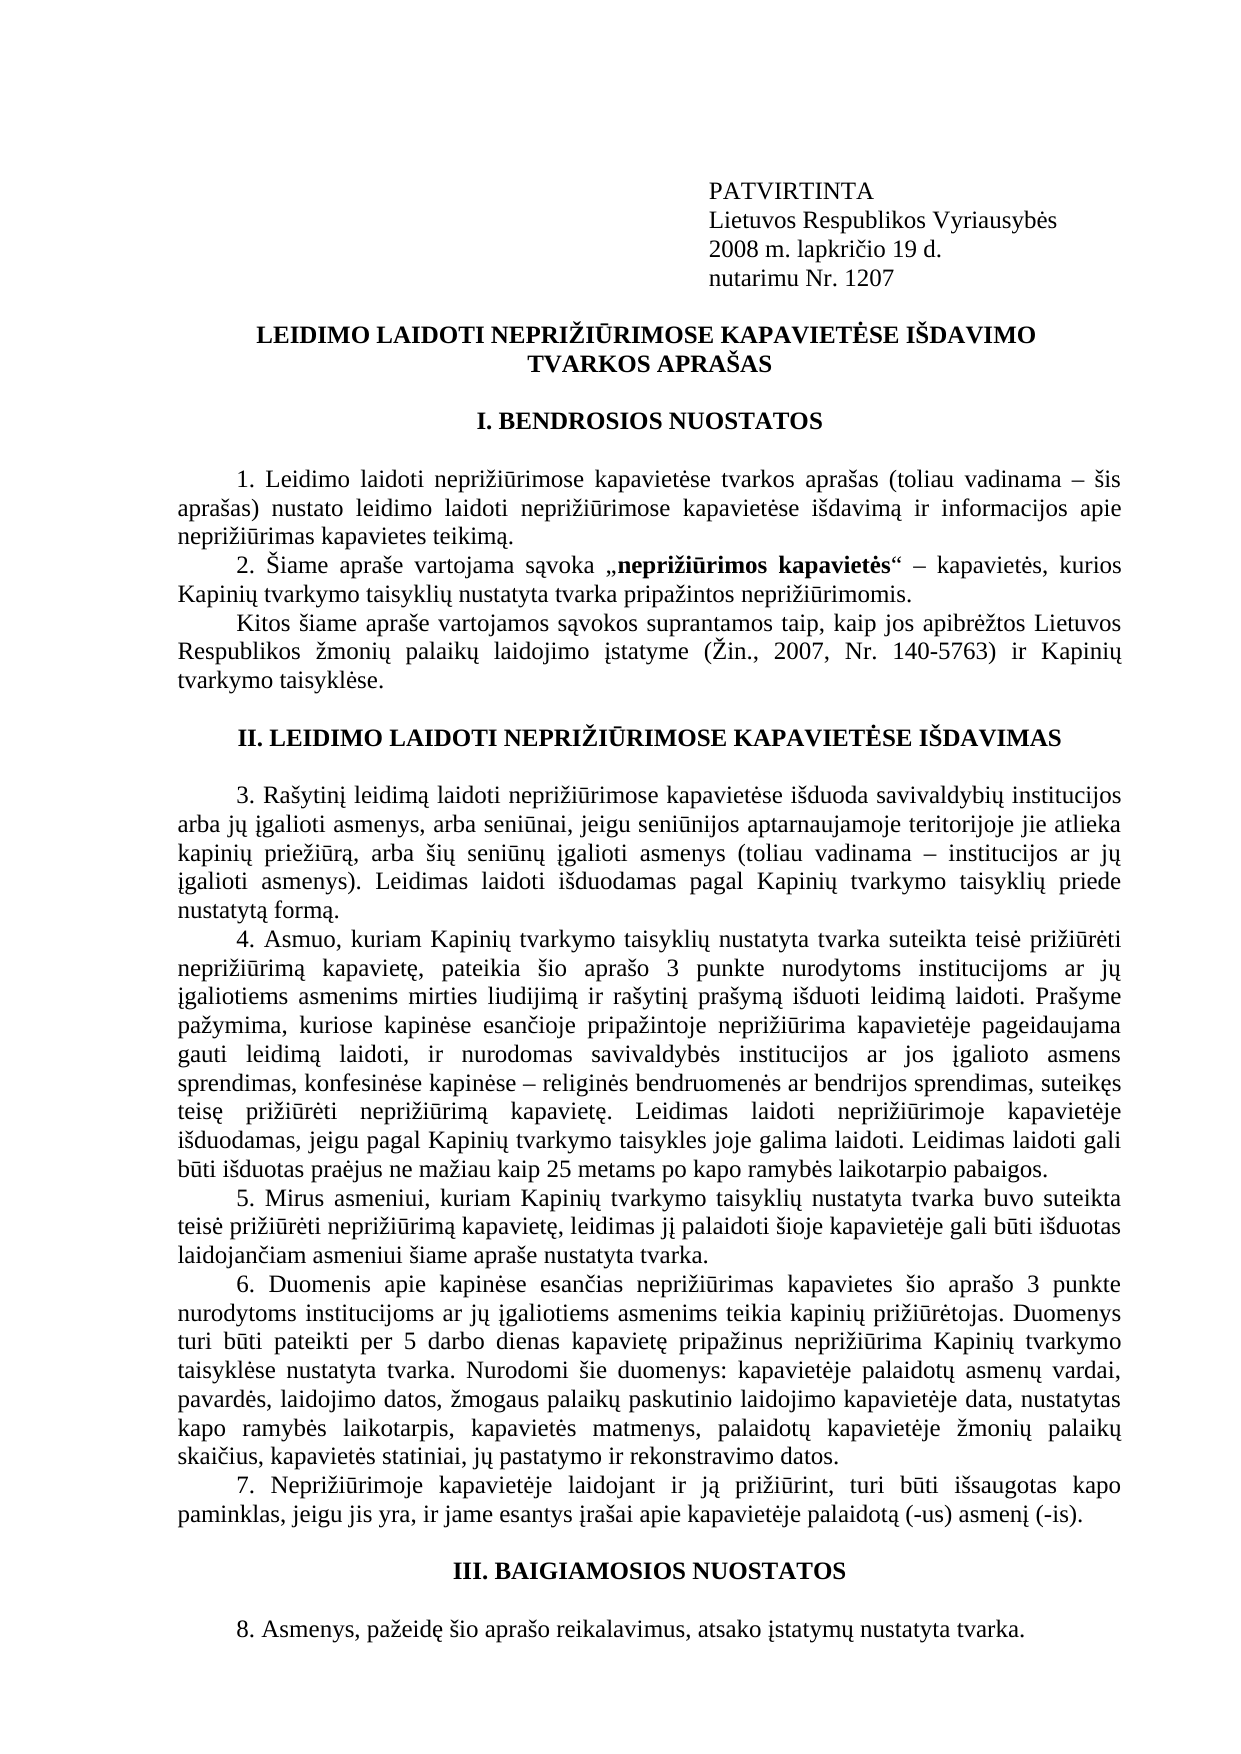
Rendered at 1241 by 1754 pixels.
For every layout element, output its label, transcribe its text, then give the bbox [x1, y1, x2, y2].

text 1. Leidimo laidoti neprižiūrimose kapavietėse tvarkos aprašas (toliau vadinama – šis aprašas) nustato leidimo laidoti neprižiūrimose kapavietėse išdavimą ir informacijos apie neprižiūrimas kapavietes teikimą. [177, 464, 1122, 550]
text I. BENDROSIOS NUOSTATOS [177, 406, 1122, 435]
text 3. Rašytinį leidimą laidoti neprižiūrimose kapavietėse išduoda savivaldybių institucijos arba jų įgalioti asmenys, arba seniūnai, jeigu seniūnijos aptarnaujamoje teritorijoje jie atlieka kapinių priežiūrą, arba šių seniūnų įgalioti asmenys (toliau vadinama – institucijos ar jų įgalioti asmenys). Leidimas laidoti išduodamas pagal Kapinių tvarkymo taisyklių priede nustatytą formą. [177, 780, 1122, 924]
text LEIDIMO LAIDOTI NEPRIŽIŪRIMOSE KAPAVIETĖSE IŠDAVIMO [177, 320, 1122, 349]
text 2. Šiame apraše vartojama sąvoka „neprižiūrimos kapavietės“ – kapavietės, kurios Kapinių tvarkymo taisyklių nustatyta tvarka pripažintos neprižiūrimomis. [177, 550, 1122, 608]
text nutarimu Nr. 1207 [177, 263, 1122, 291]
text TVARKOS APRAŠAS [177, 349, 1122, 378]
text Kitos šiame apraše vartojamos sąvokos suprantamos taip, kaip jos apibrėžtos Lietuvos Respublikos žmonių palaikų laidojimo įstatyme (Žin., 2007, Nr. 140-5763) ir Kapinių tvarkymo taisyklėse. [177, 608, 1122, 694]
text 5. Mirus asmeniui, kuriam Kapinių tvarkymo taisyklių nustatyta tvarka buvo suteikta teisė prižiūrėti neprižiūrimą kapavietę, leidimas jį palaidoti šioje kapavietėje gali būti išduotas laidojančiam asmeniui šiame apraše nustatyta tvarka. [177, 1183, 1122, 1269]
text Lietuvos Respublikos Vyriausybės [177, 205, 1122, 234]
text 4. Asmuo, kuriam Kapinių tvarkymo taisyklių nustatyta tvarka suteikta teisė prižiūrėti neprižiūrimą kapavietę, pateikia šio aprašo 3 punkte nurodytoms institucijoms ar jų įgaliotiems asmenims mirties liudijimą ir rašytinį prašymą išduoti leidimą laidoti. Prašyme pažymima, kuriose kapinėse esančioje pripažintoje neprižiūrima kapavietėje pageidaujama gauti leidimą laidoti, ir nurodomas savivaldybės institucijos ar jos įgalioto asmens sprendimas, konfesinėse kapinėse – religinės bendruomenės ar bendrijos sprendimas, suteikęs teisę prižiūrėti neprižiūrimą kapavietę. Leidimas laidoti neprižiūrimoje kapavietėje išduodamas, jeigu pagal Kapinių tvarkymo taisykles joje galima laidoti. Leidimas laidoti gali būti išduotas praėjus ne mažiau kaip 25 metams po kapo ramybės laikotarpio pabaigos. [177, 924, 1122, 1183]
text III. BAIGIAMOSIOS NUOSTATOS [177, 1556, 1122, 1585]
text 7. Neprižiūrimoje kapavietėje laidojant ir ją prižiūrint, turi būti išsaugotas kapo paminklas, jeigu jis yra, ir jame esantys įrašai apie kapavietėje palaidotą (-us) asmenį (-is). [177, 1470, 1122, 1528]
text 8. Asmenys, pažeidę šio aprašo reikalavimus, atsako įstatymų nustatyta tvarka. [177, 1614, 1122, 1643]
text II. LEIDIMO LAIDOTI NEPRIŽIŪRIMOSE KAPAVIETĖSE IŠDAVIMAS [177, 723, 1122, 751]
text Patvirtinta [177, 176, 1122, 205]
text 6. Duomenis apie kapinėse esančias neprižiūrimas kapavietes šio aprašo 3 punkte nurodytoms institucijoms ar jų įgaliotiems asmenims teikia kapinių prižiūrėtojas. Duomenys turi būti pateikti per 5 darbo dienas kapavietę pripažinus neprižiūrima Kapinių tvarkymo taisyklėse nustatyta tvarka. Nurodomi šie duomenys: kapavietėje palaidotų asmenų vardai, pavardės, laidojimo datos, žmogaus palaikų paskutinio laidojimo kapavietėje data, nustatytas kapo ramybės laikotarpis, kapavietės matmenys, palaidotų kapavietėje žmonių palaikų skaičius, kapavietės statiniai, jų pastatymo ir rekonstravimo datos. [177, 1269, 1122, 1470]
text 2008 m. lapkričio 19 d. [177, 234, 1122, 263]
